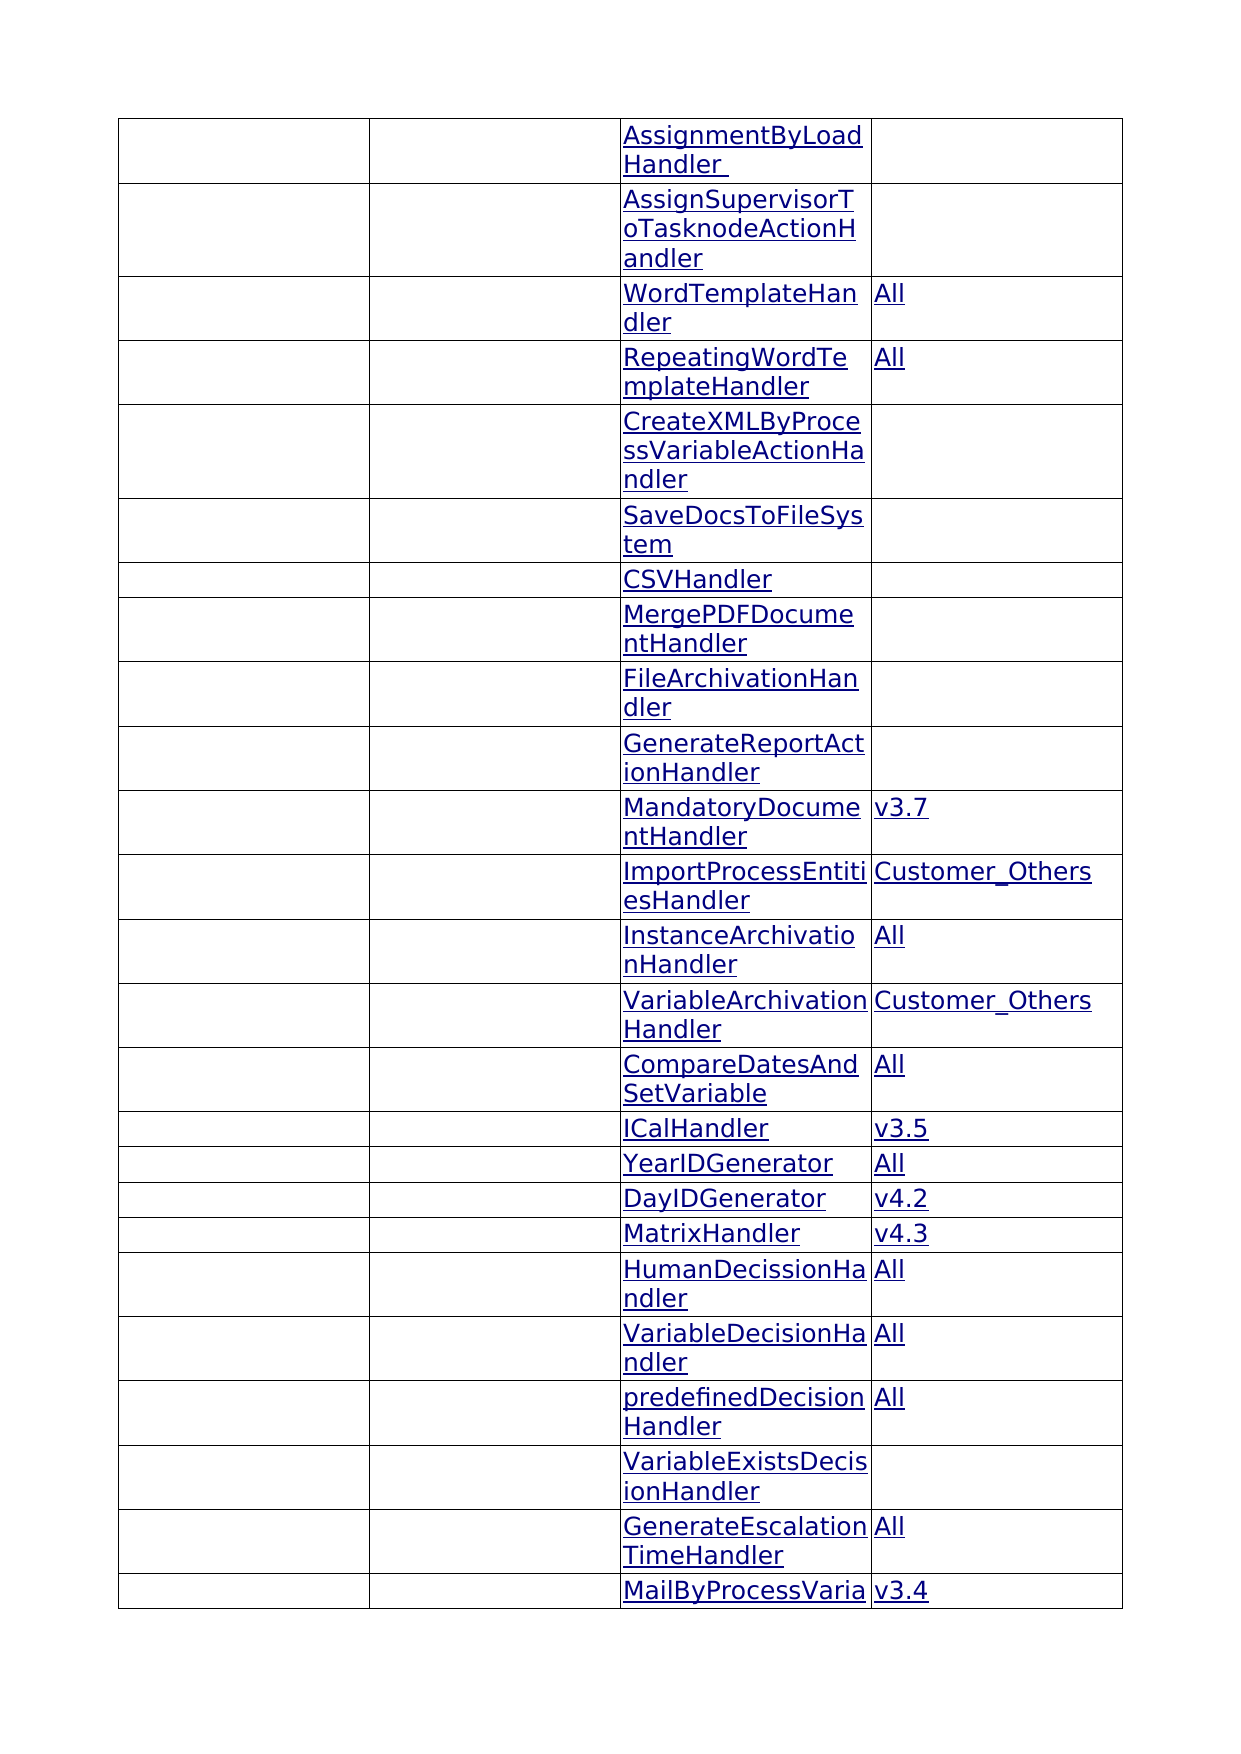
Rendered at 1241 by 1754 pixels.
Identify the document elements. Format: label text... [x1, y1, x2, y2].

table_cell predefinedDecisionHandler [621, 1381, 871, 1444]
table_cell [370, 984, 620, 1047]
table_cell SaveDocsToFileSystem [621, 499, 871, 562]
table_cell [370, 1218, 620, 1252]
table_cell All [872, 920, 1122, 983]
table_cell All [872, 1147, 1122, 1182]
table_cell [119, 920, 369, 983]
table_cell VariableExistsDecisionHandler [621, 1446, 871, 1509]
table_cell GenerateEscalationTimeHandler [621, 1510, 871, 1573]
table_cell MandatoryDocumentHandler [621, 791, 871, 854]
table_cell InstanceArchivationHandler [621, 920, 871, 983]
table_cell [370, 598, 620, 661]
table_cell VariableArchivationHandler [621, 984, 871, 1047]
table_cell [119, 855, 369, 918]
table_cell VariableDecisionHandler [621, 1317, 871, 1380]
table_cell v3.5 [872, 1112, 1122, 1146]
table_cell [370, 855, 620, 918]
table_cell MergePDFDocumentHandler [621, 598, 871, 661]
table_cell DayIDGenerator [621, 1183, 871, 1217]
table_cell [119, 1381, 369, 1444]
table_cell [370, 1317, 620, 1380]
table_cell [872, 598, 1122, 661]
table_cell [119, 1317, 369, 1380]
table_cell GenerateReportActionHandler [621, 727, 871, 790]
table_cell [370, 184, 620, 276]
table_cell [119, 598, 369, 661]
table_cell [370, 1048, 620, 1111]
table_cell [119, 184, 369, 276]
table_cell v3.7 [872, 791, 1122, 854]
table_cell [119, 791, 369, 854]
table_cell ICalHandler [621, 1112, 871, 1146]
table_cell [119, 1574, 369, 1608]
table_cell [370, 662, 620, 726]
table_cell v3.4 [872, 1574, 1122, 1608]
table_cell [370, 1112, 620, 1146]
table_cell All [872, 277, 1122, 340]
table_cell [872, 727, 1122, 790]
table_cell [872, 184, 1122, 276]
table_cell All [872, 341, 1122, 404]
table_cell [370, 1253, 620, 1316]
table_cell [119, 1510, 369, 1573]
table_cell [872, 1446, 1122, 1509]
table_cell AssignmentByLoadHandler [621, 119, 871, 182]
table_cell [119, 277, 369, 340]
table_cell [119, 563, 369, 597]
table_cell [119, 341, 369, 404]
table_cell [119, 1218, 369, 1252]
table_cell [119, 1048, 369, 1111]
table_cell [370, 1446, 620, 1509]
table_cell [370, 563, 620, 597]
table_cell [119, 1253, 369, 1316]
table_cell [370, 1147, 620, 1182]
table_cell [370, 1183, 620, 1217]
table_cell MailByProcessVaria [621, 1574, 871, 1608]
table_cell [370, 920, 620, 983]
table_cell All [872, 1510, 1122, 1573]
table_cell [119, 1147, 369, 1182]
table_cell All [872, 1048, 1122, 1111]
table_cell v4.2 [872, 1183, 1122, 1217]
table_cell Customer_Others [872, 984, 1122, 1047]
table_cell ImportProcessEntitiesHandler [621, 855, 871, 918]
table_cell RepeatingWordTemplateHandler [621, 341, 871, 404]
table_cell [370, 119, 620, 182]
table_cell All [872, 1381, 1122, 1444]
table_cell CompareDatesAndSetVariable [621, 1048, 871, 1111]
table_cell [370, 791, 620, 854]
table_cell MatrixHandler [621, 1218, 871, 1252]
table_cell [370, 499, 620, 562]
table_cell YearIDGenerator [621, 1147, 871, 1182]
table_cell [119, 662, 369, 726]
table_cell FileArchivationHandler [621, 662, 871, 726]
table_cell [370, 341, 620, 404]
table_cell AssignSupervisorToTasknodeActionHandler [621, 184, 871, 276]
table_cell CreateXMLByProcessVariableActionHandler [621, 405, 871, 498]
table_cell HumanDecissionHandler [621, 1253, 871, 1316]
table_cell [119, 984, 369, 1047]
table_cell [370, 277, 620, 340]
table_cell [119, 499, 369, 562]
table_cell [370, 1381, 620, 1444]
table_cell [119, 1112, 369, 1146]
table_cell [872, 405, 1122, 498]
table_cell [370, 405, 620, 498]
table_cell [872, 119, 1122, 182]
table_cell [119, 119, 369, 182]
table_cell [370, 1574, 620, 1608]
table_cell [370, 1510, 620, 1573]
table_cell [119, 727, 369, 790]
table_cell All [872, 1317, 1122, 1380]
table_cell Customer_Others [872, 855, 1122, 918]
table_cell [872, 662, 1122, 726]
table_cell WordTemplateHandler [621, 277, 871, 340]
table_cell [119, 1446, 369, 1509]
table_cell [872, 499, 1122, 562]
table_cell v4.3 [872, 1218, 1122, 1252]
table_cell [119, 405, 369, 498]
table_cell [370, 727, 620, 790]
table_cell [872, 563, 1122, 597]
table_cell All [872, 1253, 1122, 1316]
table_cell CSVHandler [621, 563, 871, 597]
table_cell [119, 1183, 369, 1217]
